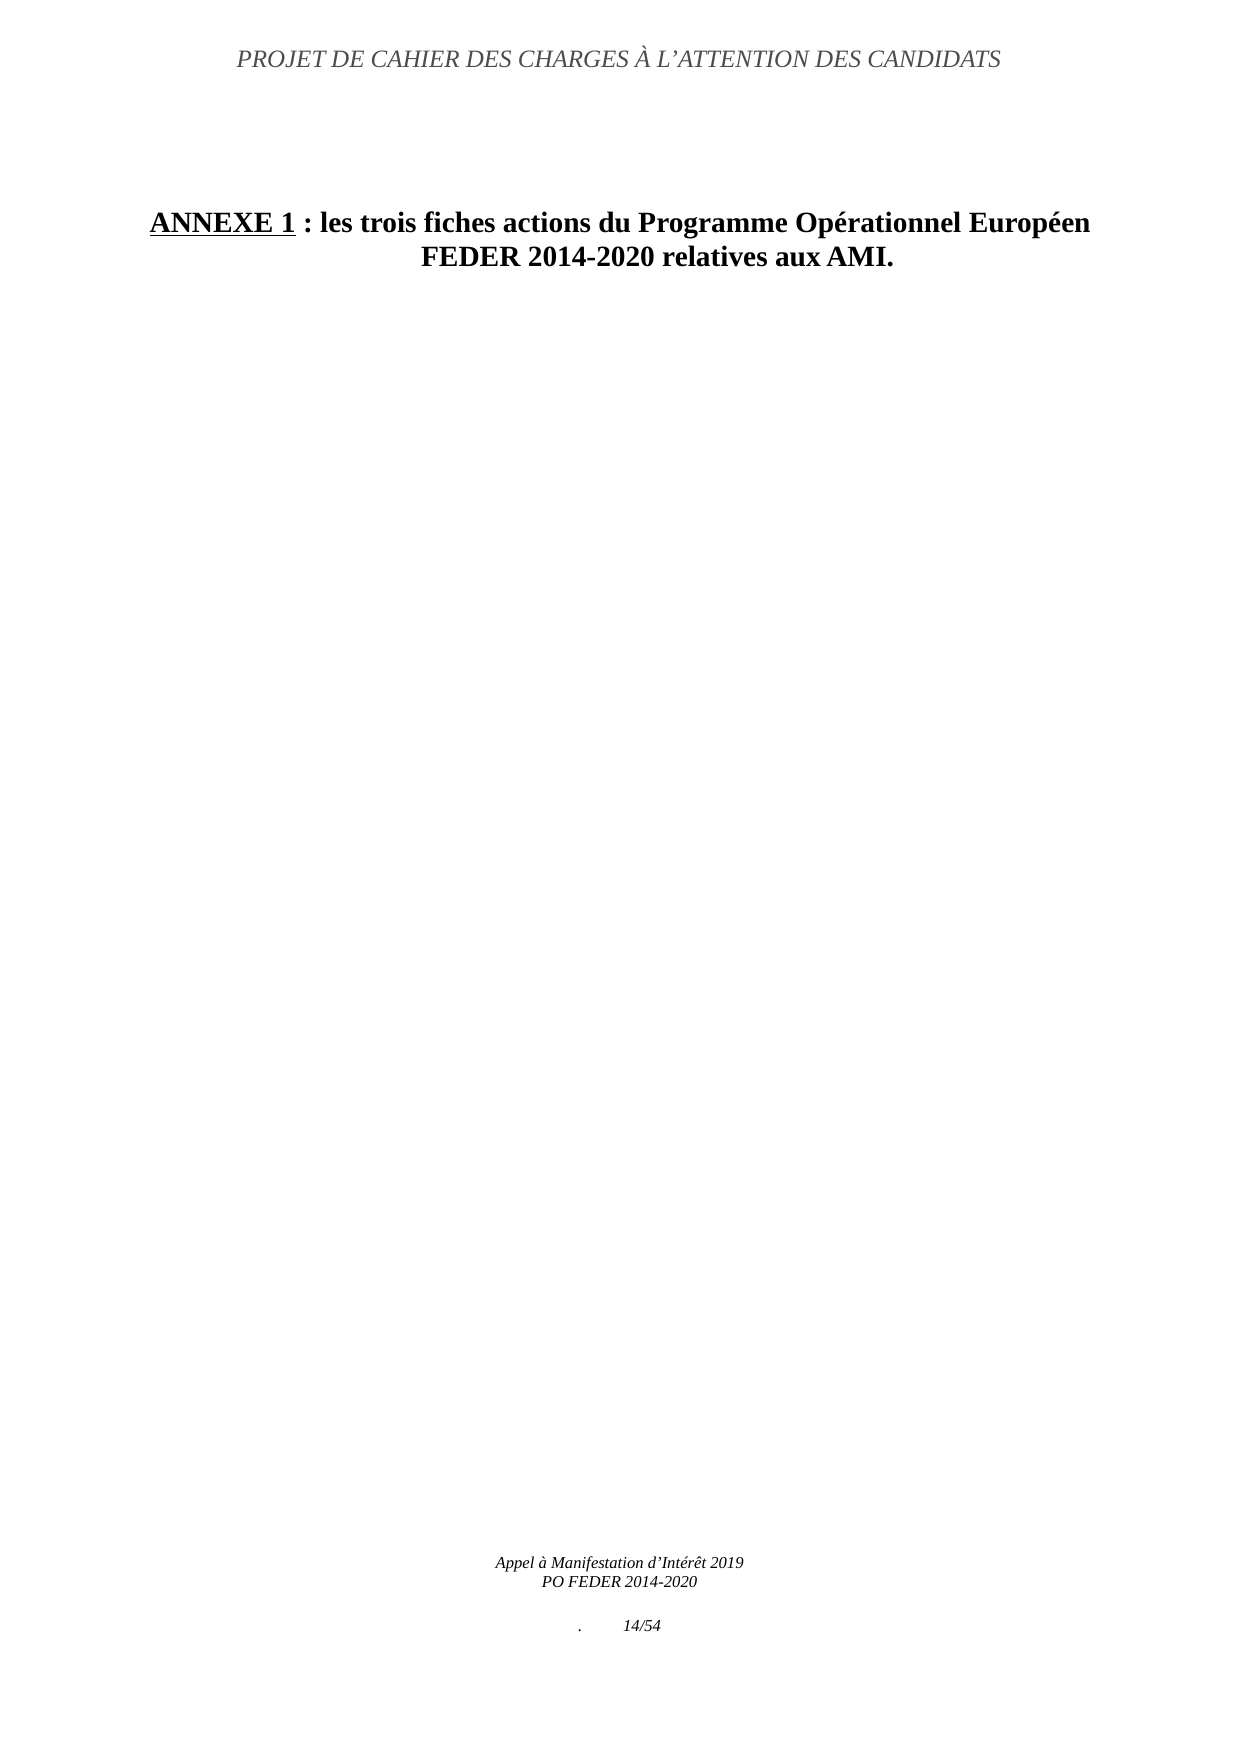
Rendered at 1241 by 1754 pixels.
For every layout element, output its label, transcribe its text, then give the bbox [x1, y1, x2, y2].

table_header ANNEXE 1 : les trois fiches actions du Programme Opérationnel Européen FEDER 2014-2020 relatives aux AMI. [118, 185, 1122, 291]
